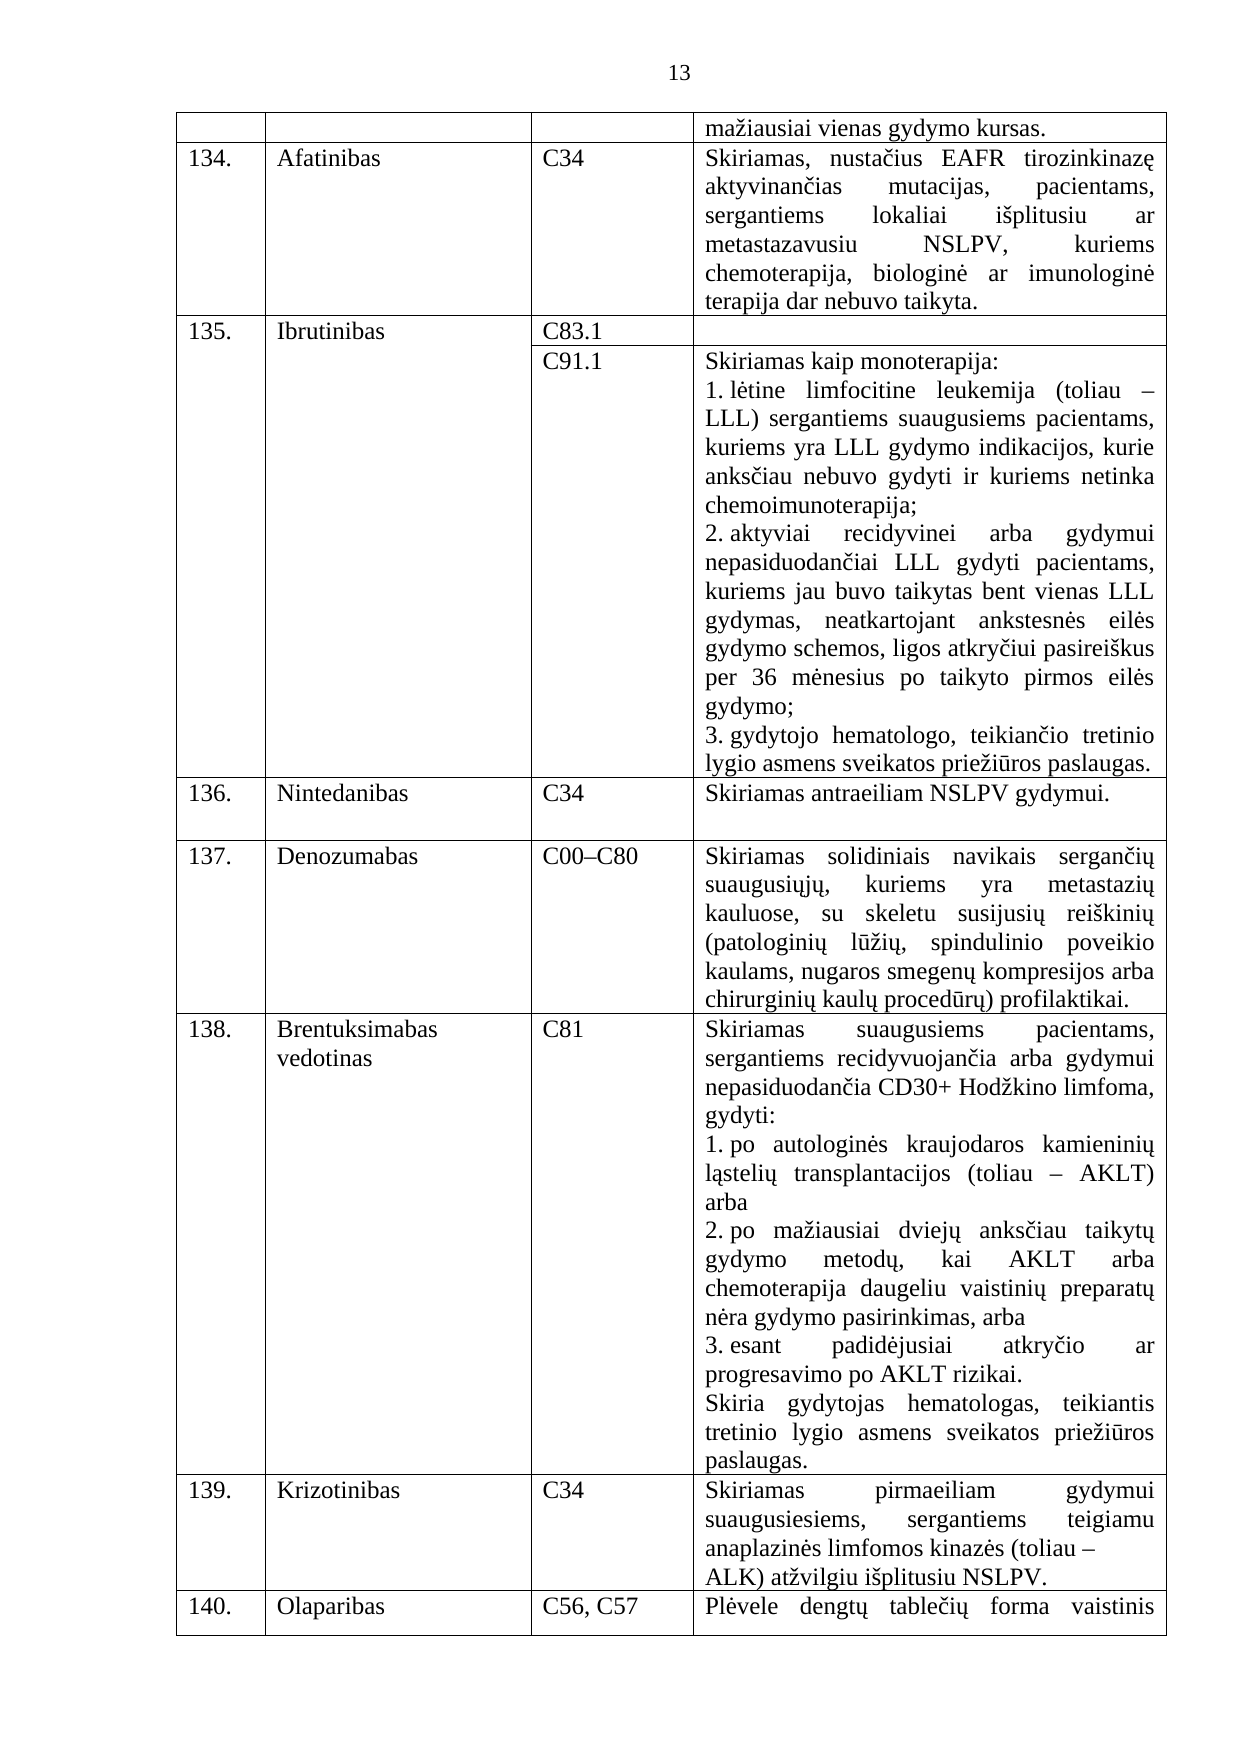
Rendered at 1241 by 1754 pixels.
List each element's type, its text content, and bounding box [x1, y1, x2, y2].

table_cell Ibrutinibas [266, 316, 531, 777]
table_cell Afatinibas [266, 143, 531, 315]
table_cell C81 [532, 1014, 693, 1474]
table_cell Brentuksimabas vedotinas [266, 1014, 531, 1474]
table_cell 136. [177, 778, 265, 840]
table_cell Skiriamas pirmaeiliam gydymui suaugusiesiems, sergantiems teigiamu anaplazinės limfomos kinazės (toliau – ALK) atžvilgiu išplitusiu NSLPV. [694, 1475, 1166, 1590]
table_cell C34 [532, 778, 693, 840]
table_cell Denozumabas [266, 841, 531, 1013]
table_cell Plėvele dengtų tablečių forma vaistinis [694, 1591, 1166, 1635]
table_cell 140. [177, 1591, 265, 1635]
table_cell [177, 113, 265, 142]
table_cell 134. [177, 143, 265, 315]
table_cell Skiriamas solidiniais navikais sergančių suaugusiųjų, kuriems yra metastazių kauluose, su skeletu susijusių reiškinių (patologinių lūžių, spindulinio poveikio kaulams, nugaros smegenų kompresijos arba chirurginių kaulų procedūrų) profilaktikai. [694, 841, 1166, 1013]
table_cell Krizotinibas [266, 1475, 531, 1590]
table_cell Skiriamas suaugusiems pacientams, sergantiems recidyvuojančia arba gydymui nepasiduodančia CD30+ Hodžkino limfoma, gydyti: 1. po autologinės kraujodaros kamieninių ląstelių transplantacijos (toliau – AKLT) arba 2. po mažiausiai dviejų anksčiau taikytų gydymo metodų, kai AKLT arba chemoterapija daugeliu vaistinių preparatų nėra gydymo pasirinkimas, arba 3. esant padidėjusiai atkryčio ar progresavimo po AKLT rizikai. Skiria gydytojas hematologas, teikiantis tretinio lygio asmens sveikatos priežiūros paslaugas. [694, 1014, 1166, 1474]
table_cell Nintedanibas [266, 778, 531, 840]
table_cell C34 [532, 143, 693, 315]
table_cell C34 [532, 1475, 693, 1590]
table_cell C00–C80 [532, 841, 693, 1013]
table_cell [532, 113, 693, 142]
table_cell 135. [177, 316, 265, 777]
table_cell Olaparibas [266, 1591, 531, 1635]
table_cell C91.1 [532, 346, 693, 777]
table_cell Skiriamas kaip monoterapija: 1. lėtine limfocitine leukemija (toliau – LLL) sergantiems suaugusiems pacientams, kuriems yra LLL gydymo indikacijos, kurie anksčiau nebuvo gydyti ir kuriems netinka chemoimunoterapija; 2. aktyviai recidyvinei arba gydymui nepasiduodančiai LLL gydyti pacientams, kuriems jau buvo taikytas bent vienas LLL gydymas, neatkartojant ankstesnės eilės gydymo schemos, ligos atkryčiui pasireiškus per 36 mėnesius po taikyto pirmos eilės gydymo; 3. gydytojo hematologo, teikiančio tretinio lygio asmens sveikatos priežiūros paslaugas. [694, 346, 1166, 777]
table_cell Skiriamas antraeiliam NSLPV gydymui. [694, 778, 1166, 840]
table_cell C56, C57 [532, 1591, 693, 1635]
table_cell 139. [177, 1475, 265, 1590]
table_cell 137. [177, 841, 265, 1013]
table_cell [694, 316, 1166, 345]
table_cell 138. [177, 1014, 265, 1474]
table_cell mažiausiai vienas gydymo kursas. [694, 113, 1166, 142]
table_cell C83.1 [532, 316, 693, 345]
table_cell Skiriamas, nustačius EAFR tirozinkinazę aktyvinančias mutacijas, pacientams, sergantiems lokaliai išplitusiu ar metastazavusiu NSLPV, kuriems chemoterapija, biologinė ar imunologinė terapija dar nebuvo taikyta. [694, 143, 1166, 315]
table_cell [266, 113, 531, 142]
